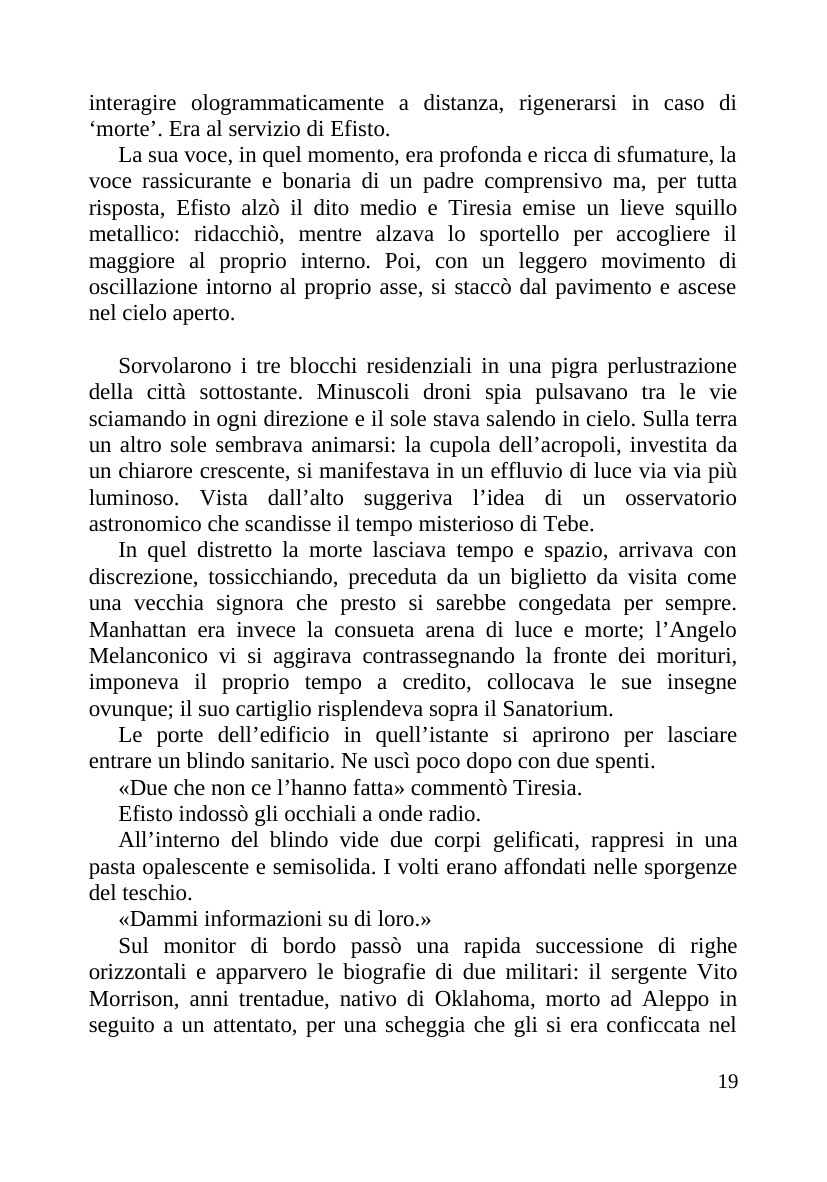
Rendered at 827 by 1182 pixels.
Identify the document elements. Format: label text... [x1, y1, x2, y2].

text Sorvolarono i tre blocchi residenziali in una pigra perlustrazione della città sottostante. Minuscoli droni spia pulsavano tra le vie sciamando in ogni direzione e il sole stava salendo in cielo. Sulla terra un altro sole sembrava animarsi: la cupola dell’acropoli, investita da un chiarore crescente, si manifestava in un effluvio di luce via via più luminoso. Vista dall’alto suggeriva l’idea di un osservatorio astronomico che scandisse il tempo misterioso di Tebe. [88, 352, 738, 537]
text interagire ologrammaticamente a distanza, rigenerarsi in caso di ‘morte’. Era al servizio di Efisto. [88, 88, 738, 141]
text «Due che non ce l’hanno fatta» commentò Tiresia. [88, 774, 738, 800]
text All’interno del blindo vide due corpi gelificati, rappresi in una pasta opalescente e semisolida. I volti erano affondati nelle sporgenze del teschio. [88, 826, 738, 906]
text Sul monitor di bordo passò una rapida successione di righe orizzontali e apparvero le biografie di due militari: il sergente Vito Morrison, anni trentadue, nativo di Oklahoma, morto ad Aleppo in seguito a un attentato, per una scheggia che gli si era conficcata nel [88, 932, 738, 1037]
text Le porte dell’edificio in quell’istante si aprirono per lasciare entrare un blindo sanitario. Ne uscì poco dopo con due spenti. [88, 721, 738, 774]
text Efisto indossò gli occhiali a onde radio. [88, 800, 738, 826]
text La sua voce, in quel momento, era profonda e ricca di sfumature, la voce rassicurante e bonaria di un padre comprensivo ma, per tutta risposta, Efisto alzò il dito medio e Tiresia emise un lieve squillo metallico: ridacchiò, mentre alzava lo sportello per accogliere il maggiore al proprio interno. Poi, con un leggero movimento di oscillazione intorno al proprio asse, si staccò dal pavimento e ascese nel cielo aperto. [88, 141, 738, 326]
text «Dammi informazioni su di loro.» [88, 906, 738, 932]
text In quel distretto la morte lasciava tempo e spazio, arrivava con discrezione, tossicchiando, preceduta da un biglietto da visita come una vecchia signora che presto si sarebbe congedata per sempre. Manhattan era invece la consueta arena di luce e morte; l’Angelo Melanconico vi si aggirava contrassegnando la fronte dei morituri, imponeva il proprio tempo a credito, collocava le sue insegne ovunque; il suo cartiglio risplendeva sopra il Sanatorium. [88, 537, 738, 721]
